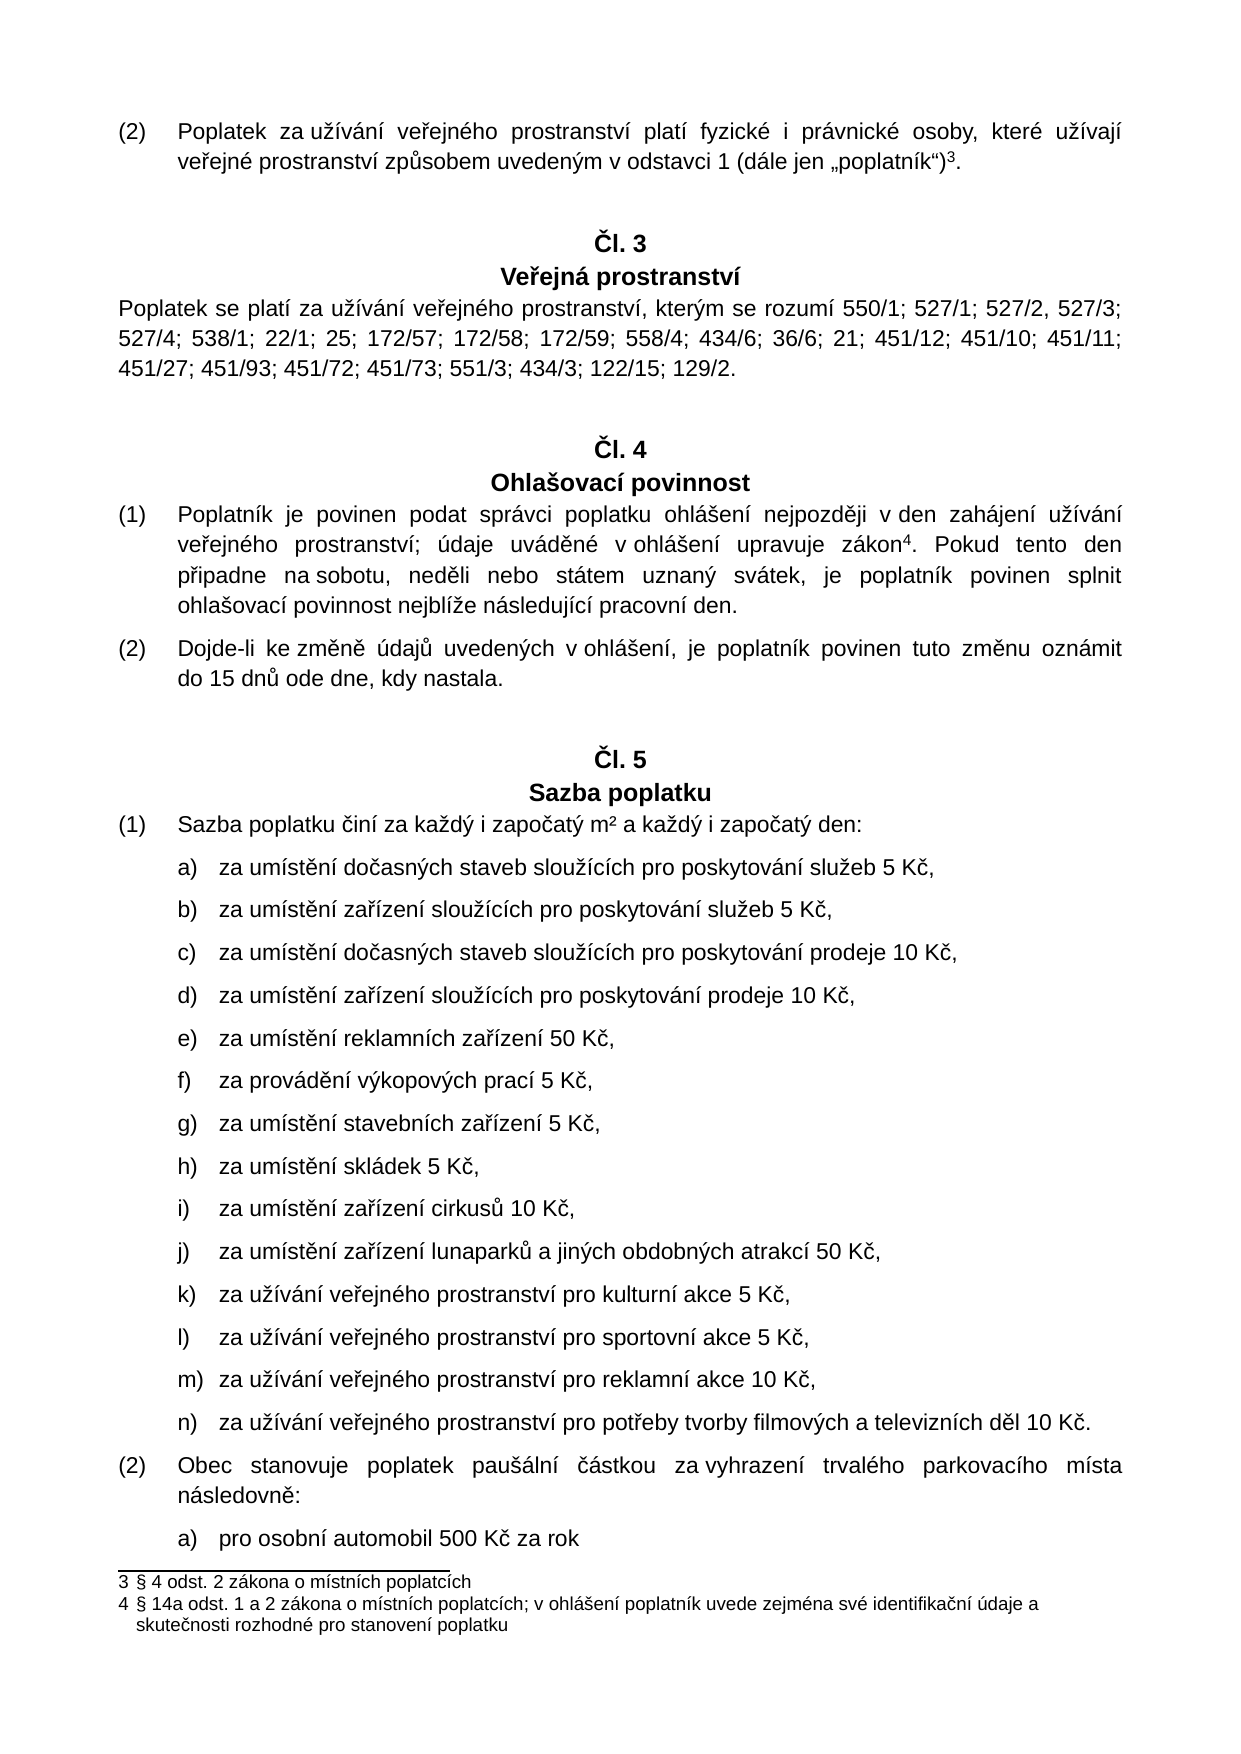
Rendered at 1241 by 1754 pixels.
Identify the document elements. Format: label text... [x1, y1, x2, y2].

text Poplatek se platí za užívání veřejného prostranství, kterým se rozumí 550/1; 527/1; 527/2, 527/3; 527/4; 538/1; 22/1; 25; 172/57; 172/58; 172/59; 558/4; 434/6; 36/6; 21; 451/12; 451/10; 451/11; 451/27; 451/93; 451/72; 451/73; 551/3; 434/3; 122/15; 129/2. [118, 294, 1122, 381]
list za umístění zařízení lunaparků a jiných obdobných atrakcí 50 Kč, [177, 1238, 1122, 1264]
list za užívání veřejného prostranství pro kulturní akce 5 Kč, [177, 1281, 1122, 1307]
list za užívání veřejného prostranství pro potřeby tvorby filmových a televizních děl 10 Kč. [177, 1409, 1122, 1435]
list Poplatník je povinen podat správci poplatku ohlášení nejpozději v den zahájení užívání veřejného prostranství; údaje uváděné v ohlášení upravuje zákon. Pokud tento den připadne na sobotu, neděli nebo státem uznaný svátek, je poplatník povinen splnit ohlašovací povinnost nejblíže následující pracovní den. [118, 501, 1122, 618]
list Obec stanovuje poplatek paušální částkou za vyhrazení trvalého parkovacího místa následovně: [118, 1452, 1122, 1508]
list Sazba poplatku činí za každý i započatý m² a každý i započatý den: [118, 811, 1122, 837]
subtitle Čl. 5 Sazba poplatku [118, 745, 1122, 807]
subtitle Čl. 4 Ohlašovací povinnost [118, 435, 1122, 497]
list za umístění stavebních zařízení 5 Kč, [177, 1110, 1122, 1136]
list za umístění zařízení cirkusů 10 Kč, [177, 1195, 1122, 1222]
subtitle Čl. 3 Veřejná prostranství [118, 228, 1122, 290]
list za umístění reklamních zařízení 50 Kč, [177, 1024, 1122, 1051]
list za provádění výkopových prací 5 Kč, [177, 1067, 1122, 1094]
list za umístění dočasných staveb sloužících pro poskytování služeb 5 Kč, [177, 854, 1122, 880]
list za umístění zařízení sloužících pro poskytování služeb 5 Kč, [177, 896, 1122, 923]
list za užívání veřejného prostranství pro reklamní akce 10 Kč, [177, 1366, 1122, 1393]
list pro osobní automobil 500 Kč za rok [177, 1524, 1122, 1551]
list § 4 odst. 2 zákona o místních poplatcích [118, 1571, 1122, 1592]
list za umístění skládek 5 Kč, [177, 1153, 1122, 1179]
list za užívání veřejného prostranství pro sportovní akce 5 Kč, [177, 1323, 1122, 1350]
list za umístění dočasných staveb sloužících pro poskytování prodeje 10 Kč, [177, 939, 1122, 966]
list Poplatek za užívání veřejného prostranství platí fyzické i právnické osoby, které užívají veřejné prostranství způsobem uvedeným v odstavci 1 (dále jen „poplatník“). [118, 118, 1122, 175]
list Dojde-li ke změně údajů uvedených v ohlášení, je poplatník povinen tuto změnu oznámit do 15 dnů ode dne, kdy nastala. [118, 634, 1122, 691]
list § 14a odst. 1 a 2 zákona o místních poplatcích; v ohlášení poplatník uvede zejména své identifikační údaje a skutečnosti rozhodné pro stanovení poplatku [118, 1592, 1122, 1635]
list za umístění zařízení sloužících pro poskytování prodeje 10 Kč, [177, 982, 1122, 1008]
